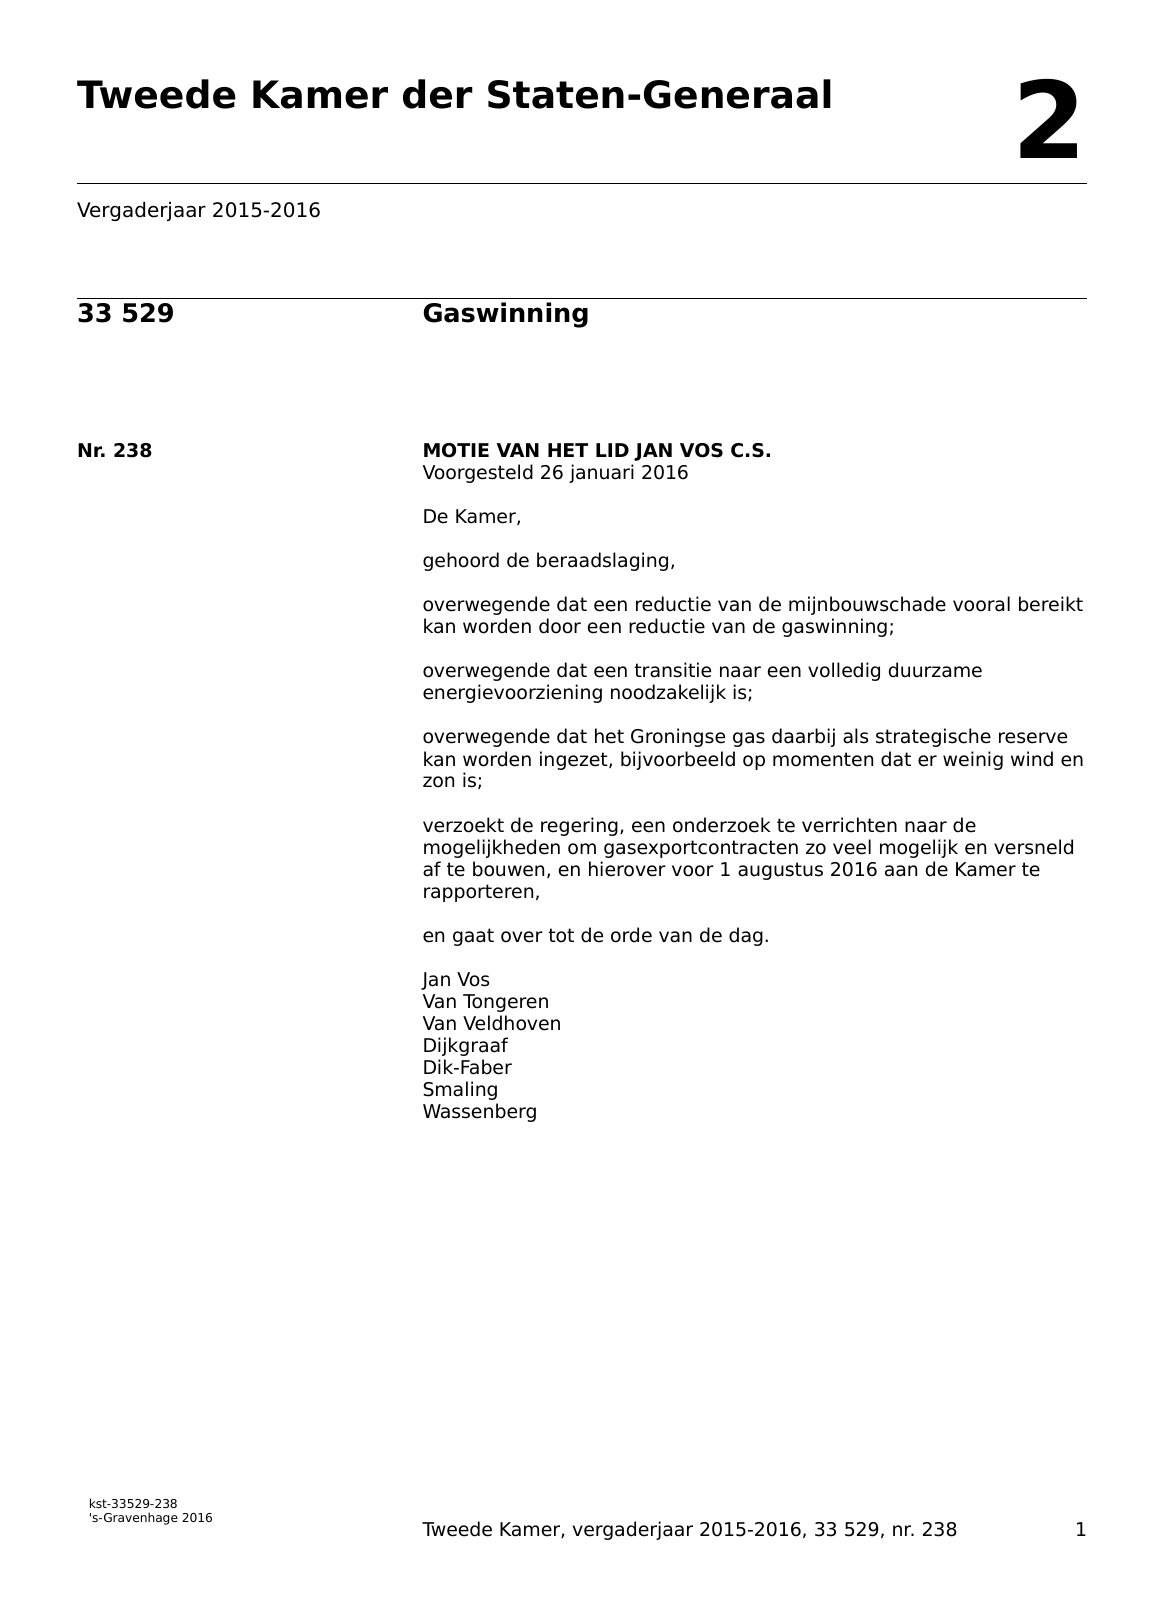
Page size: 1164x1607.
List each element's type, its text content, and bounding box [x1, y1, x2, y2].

text Jan Vos [422, 969, 1087, 991]
text verzoekt de regering, een onderzoek te verrichten naar de mogelijkheden om gasexportcontracten zo veel mogelijk en versneld af te bouwen, en hierover voor 1 augustus 2016 aan de Kamer te rapporteren, [422, 814, 1087, 902]
text Dik-Faber [422, 1057, 1087, 1079]
text overwegende dat een transitie naar een volledig duurzame energievoorziening noodzakelijk is; [422, 660, 1087, 704]
text Van Veldhoven [422, 1013, 1087, 1035]
text gehoord de beraadslaging, [422, 550, 1087, 572]
text Dijkgraaf [422, 1035, 1087, 1057]
text Wassenberg [422, 1101, 1087, 1123]
subtitle Nr. 238 MOTIE VAN HET LID JAN VOS C.S. [77, 440, 1087, 462]
text Van Tongeren [422, 991, 1087, 1013]
subtitle 33 529 Gaswinning [77, 299, 1087, 329]
text en gaat over tot de orde van de dag. [422, 925, 1087, 947]
text 's-Gravenhage 2016 [88, 1511, 323, 1525]
table_cell Vergaderjaar 2015-2016 [77, 184, 1087, 298]
table_header 2 [886, 59, 1087, 183]
text overwegende dat het Groningse gas daarbij als strategische reserve kan worden ingezet, bijvoorbeeld op momenten dat er weinig wind en zon is; [422, 726, 1087, 792]
text Smaling [422, 1079, 1087, 1101]
text kst-33529-238 [88, 1497, 323, 1511]
text De Kamer, [422, 506, 1087, 528]
text Voorgesteld 26 januari 2016 [422, 462, 1087, 484]
table_header Tweede Kamer der Staten-Generaal [77, 59, 886, 183]
text overwegende dat een reductie van de mijnbouwschade vooral bereikt kan worden door een reductie van de gaswinning; [422, 594, 1087, 638]
